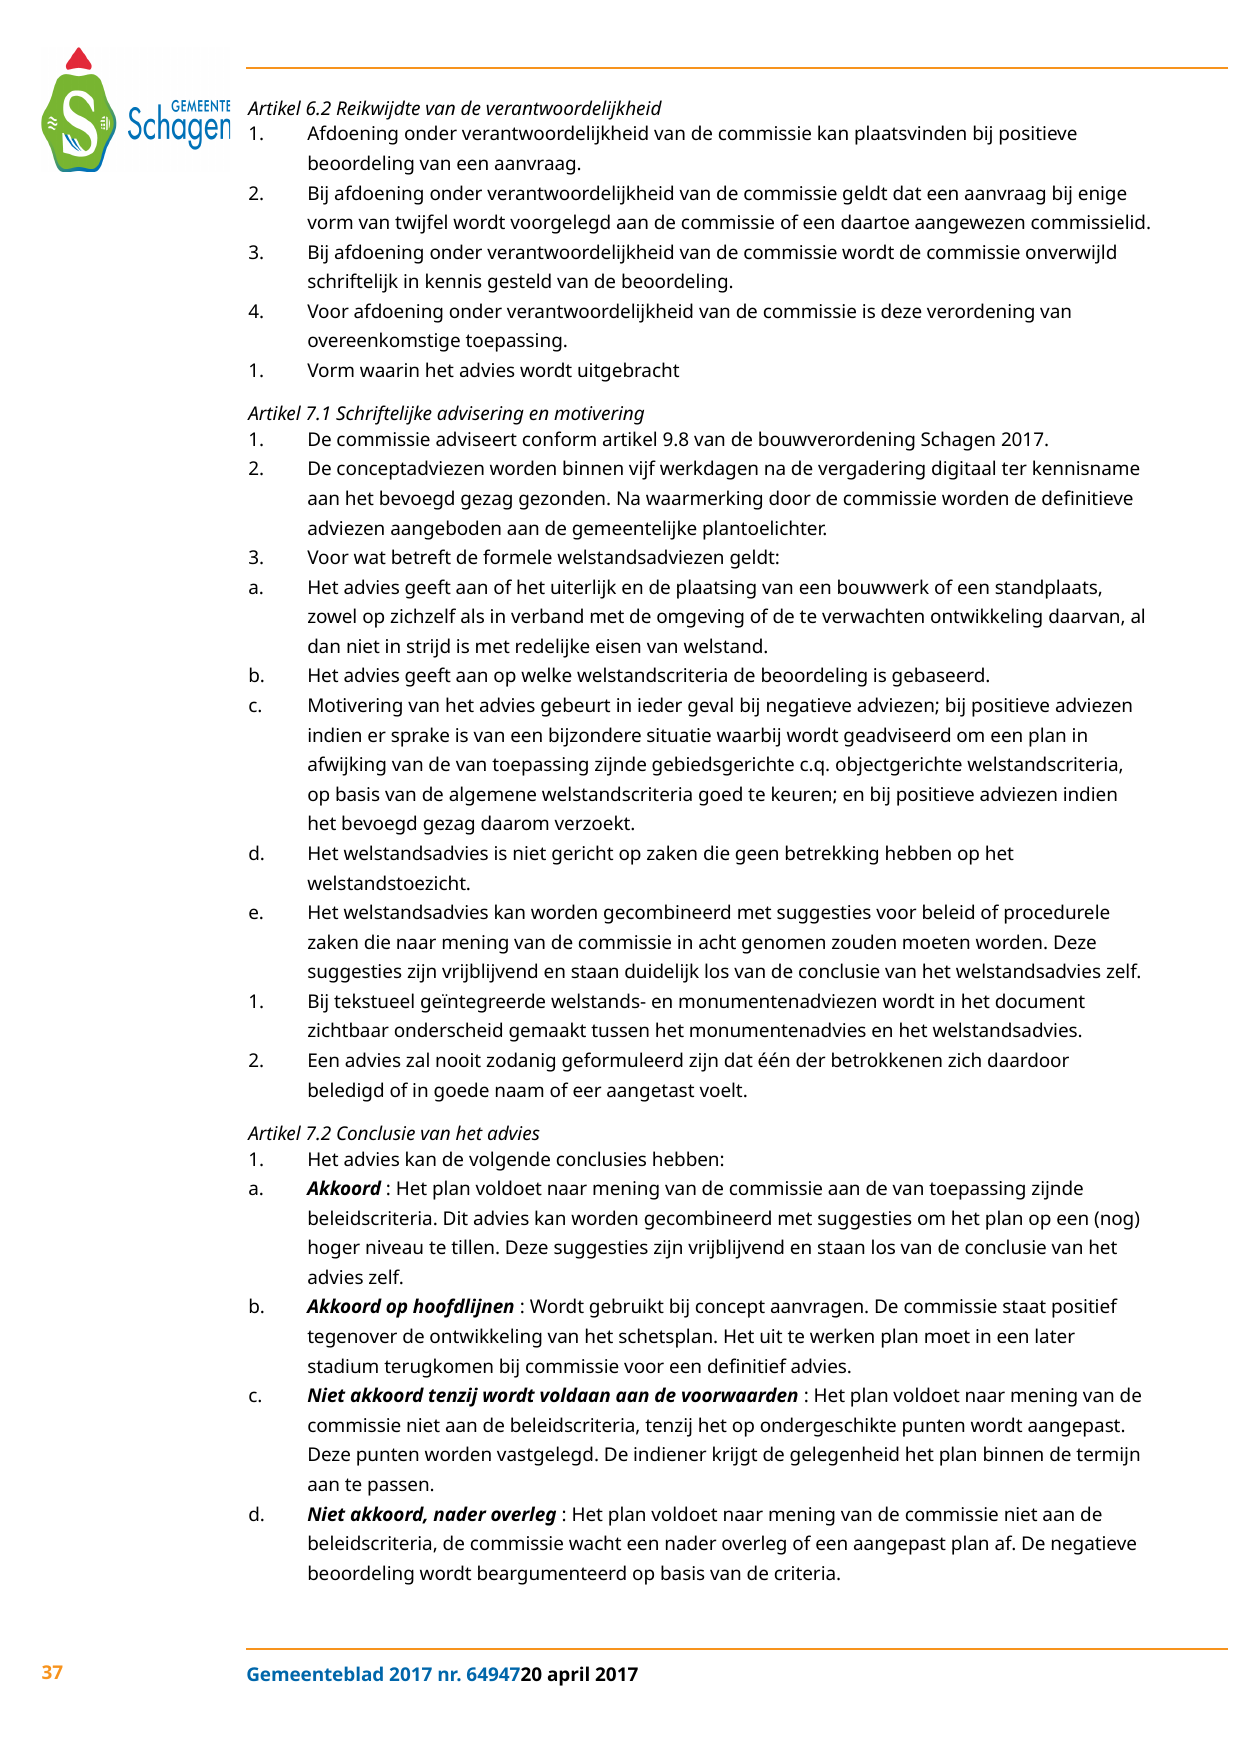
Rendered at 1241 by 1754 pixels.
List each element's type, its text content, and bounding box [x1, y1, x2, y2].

list Akkoord : Het plan voldoet naar mening van de commissie aan de van toepassing zijnde beleidscriteria. Dit advies kan worden gecombineerd met suggesties om het plan op een (nog) hoger niveau te tillen. Deze suggesties zijn vrijblijvend en staan los van de conclusie van het advies zelf. [248, 1175, 1152, 1290]
list Voor afdoening onder verantwoordelijkheid van de commissie is deze verordening van overeenkomstige toepassing. [248, 298, 1152, 353]
list Een advies zal nooit zodanig geformuleerd zijn dat één der betrokkenen zich daardoor beledigd of in goede naam of eer aangetast voelt. [248, 1047, 1152, 1103]
list Motivering van het advies gebeurt in ieder geval bij negatieve adviezen; bij positieve adviezen indien er sprake is van een bijzondere situatie waarbij wordt geadviseerd om een plan in afwijking van de van toepassing zijnde gebiedsgerichte c.q. objectgerichte welstandscriteria, op basis van de algemene welstandscriteria goed te keuren; en bij positieve adviezen indien het bevoegd gezag daarom verzoekt. [248, 692, 1152, 836]
list De commissie adviseert conform artikel 9.8 van de bouwverordening Schagen 2017. [248, 426, 1152, 452]
list Bij afdoening onder verantwoordelijkheid van de commissie wordt de commissie onverwijld schriftelijk in kennis gesteld van de beoordeling. [248, 239, 1152, 294]
list Akkoord op hoofdlijnen : Wordt gebruikt bij concept aanvragen. De commissie staat positief tegenover de ontwikkeling van het schetsplan. Het uit te werken plan moet in een later stadium terugkomen bij commissie voor een definitief advies. [248, 1294, 1152, 1378]
list Vorm waarin het advies wordt uitgebracht [248, 357, 1152, 383]
text Artikel 7.1 Schriftelijke advisering en motivering [248, 400, 1152, 426]
list Afdoening onder verantwoordelijkheid van de commissie kan plaatsvinden bij positieve beoordeling van een aanvraag. [248, 121, 1152, 176]
list Niet akkoord, nader overleg : Het plan voldoet naar mening van de commissie niet aan de beleidscriteria, de commissie wacht een nader overleg of een aangepast plan af. De negatieve beoordeling wordt beargumenteerd op basis van de criteria. [248, 1501, 1152, 1586]
list Bij tekstueel geïntegreerde welstands- en monumentenadviezen wordt in het document zichtbaar onderscheid gemaakt tussen het monumentenadvies en het welstandsadvies. [248, 988, 1152, 1043]
list De conceptadviezen worden binnen vijf werkdagen na de vergadering digitaal ter kennisname aan het bevoegd gezag gezonden. Na waarmerking door de commissie worden de definitieve adviezen aangeboden aan de gemeentelijke plantoelichter. [248, 456, 1152, 541]
text Artikel 7.2 Conclusie van het advies [248, 1120, 1152, 1146]
list Het advies geeft aan op welke welstandscriteria de beoordeling is gebaseerd. [248, 663, 1152, 688]
list Het advies kan de volgende conclusies hebben: [248, 1146, 1152, 1171]
picture [41, 47, 231, 172]
list Het welstandsadvies is niet gericht op zaken die geen betrekking hebben op het welstandstoezicht. [248, 840, 1152, 896]
list Het advies geeft aan of het uiterlijk en de plaatsing van een bouwwerk of een standplaats, zowel op zichzelf als in verband met de omgeving of de te verwachten ontwikkeling daarvan, al dan niet in strijd is met redelijke eisen van welstand. [248, 574, 1152, 659]
list Het welstandsadvies kan worden gecombineerd met suggesties voor beleid of procedurele zaken die naar mening van de commissie in acht genomen zouden moeten worden. Deze suggesties zijn vrijblijvend en staan duidelijk los van de conclusie van het welstandsadvies zelf. [248, 899, 1152, 984]
list Bij afdoening onder verantwoordelijkheid van de commissie geldt dat een aanvraag bij enige vorm van twijfel wordt voorgelegd aan de commissie of een daartoe aangewezen commissielid. [248, 180, 1152, 235]
list Niet akkoord tenzij wordt voldaan aan de voorwaarden : Het plan voldoet naar mening van de commissie niet aan de beleidscriteria, tenzij het op ondergeschikte punten wordt aangepast. Deze punten worden vastgelegd. De indiener krijgt de gelegenheid het plan binnen de termijn aan te passen. [248, 1382, 1152, 1497]
list Voor wat betreft de formele welstandsadviezen geldt: [248, 544, 1152, 570]
text Artikel 6.2 Reikwijdte van de verantwoordelijkheid [248, 95, 1152, 121]
